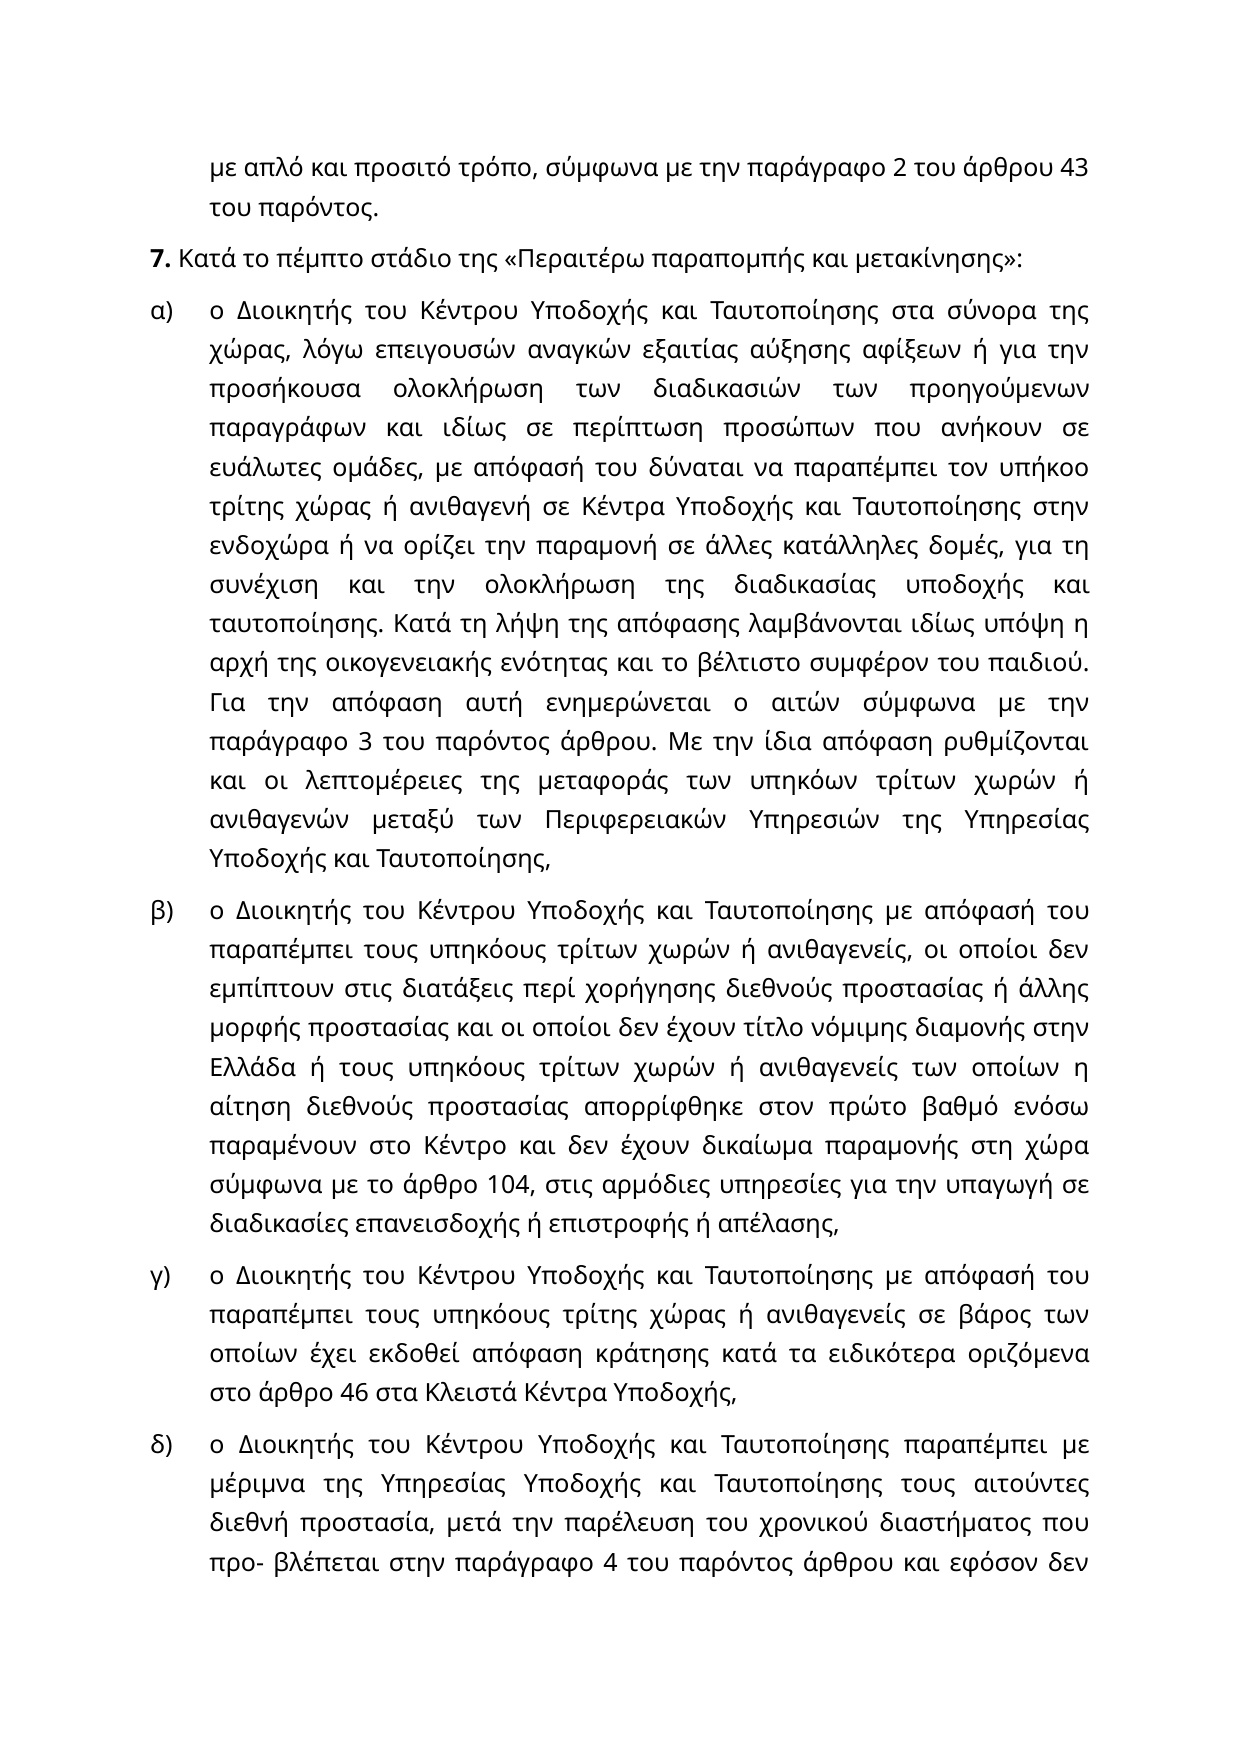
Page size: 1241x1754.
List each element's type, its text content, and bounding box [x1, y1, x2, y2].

list β) ο Διοικητής του Κέντρου Υποδοχής και Ταυτοποίησης με απόφασή του παραπέμπει τους υπηκόους τρίτων χωρών ή ανιθαγενείς, οι οποίοι δεν εμπίπτουν στις διατάξεις περί χορήγησης διεθνούς προστασίας ή άλλης μορφής προστασίας και οι οποίοι δεν έχουν τίτλο νόμιμης διαμονής στην Ελλάδα ή τους υπηκόους τρίτων χωρών ή ανιθαγενείς των οποίων η αίτηση διεθνούς προστασίας απορρίφθηκε στον πρώτο βαθμό ενόσω παραμένουν στο Κέντρο και δεν έχουν δικαίωμα παραμονής στη χώρα σύμφωνα με το άρθρο 104, στις αρμόδιες υπηρεσίες για την υπαγωγή σε διαδικασίες επανεισδοχής ή επιστροφής ή απέλασης, [150, 892, 1090, 1240]
text 7. Κατά το πέμπτο στάδιο της «Περαιτέρω παραπομπής και μετακίνησης»: [150, 241, 1090, 275]
list γ) ο Διοικητής του Κέντρου Υποδοχής και Ταυτοποίησης με απόφασή του παραπέμπει τους υπηκόους τρίτης χώρας ή ανιθαγενείς σε βάρος των οποίων έχει εκδοθεί απόφαση κράτησης κατά τα ειδικότερα οριζόμενα στο άρθρο 46 στα Κλειστά Κέντρα Υποδοχής, [150, 1257, 1090, 1409]
list α) ο Διοικητής του Κέντρου Υποδοχής και Ταυτοποίησης στα σύνορα της χώρας, λόγω επειγουσών αναγκών εξαιτίας αύξησης αφίξεων ή για την προσήκουσα ολοκλήρωση των διαδικασιών των προηγούμενων παραγράφων και ιδίως σε περίπτωση προσώπων που ανήκουν σε ευάλωτες ομάδες, με απόφασή του δύναται να παραπέμπει τον υπήκοο τρίτης χώρας ή ανιθαγενή σε Κέντρα Υποδοχής και Ταυτοποίησης στην ενδοχώρα ή να ορίζει την παραμονή σε άλλες κατάλληλες δομές, για τη συνέχιση και την ολοκλήρωση της διαδικασίας υποδοχής και ταυτοποίησης. Κατά τη λήψη της απόφασης λαμβάνονται ιδίως υπόψη η αρχή της οικογενειακής ενότητας και το βέλτιστο συμφέρον του παιδιού. Για την απόφαση αυτή ενημερώνεται ο αιτών σύμφωνα με την παράγραφο 3 του παρόντος άρθρου. Με την ίδια απόφαση ρυθμίζονται και οι λεπτομέρειες της μεταφοράς των υπηκόων τρίτων χωρών ή ανιθαγενών μεταξύ των Περιφερειακών Υπηρεσιών της Υπηρεσίας Υποδοχής και Ταυτοποίησης, [150, 292, 1090, 875]
list δ) ο Διοικητής του Κέντρου Υποδοχής και Ταυτοποίησης παραπέμπει με μέριμνα της Υπηρεσίας Υποδοχής και Ταυτοποίησης τους αιτούντες διεθνή προστασία, μετά την παρέλευση του χρονικού διαστήματος που προ- βλέπεται στην παράγραφο 4 του παρόντος άρθρου και εφόσον δεν [150, 1427, 1090, 1578]
list με απλό και προσιτό τρόπο, σύμφωνα με την παράγραφο 2 του άρθρου 43 του παρόντος. [150, 150, 1090, 223]
